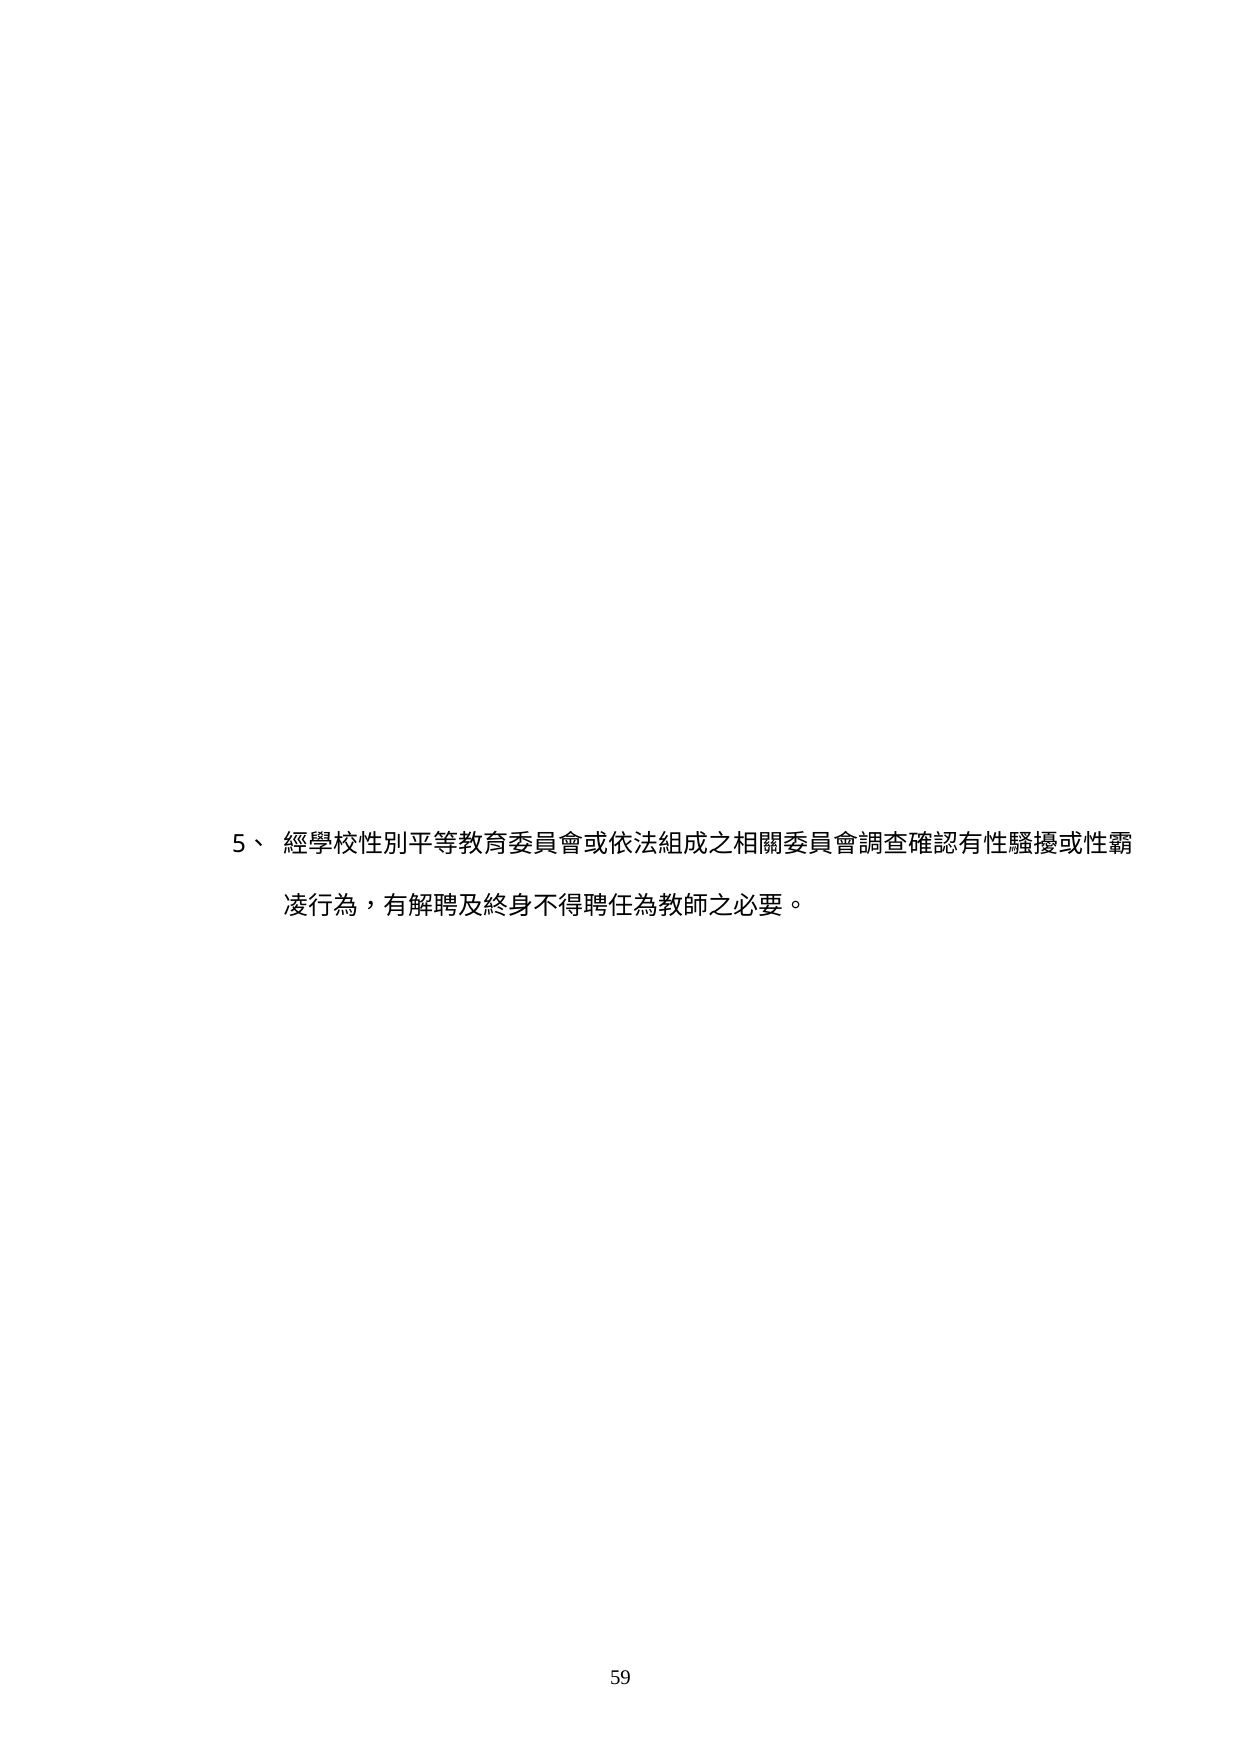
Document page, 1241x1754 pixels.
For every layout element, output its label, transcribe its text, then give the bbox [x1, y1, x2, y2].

list 經學校性別平等教育委員會或依法組成之相關委員會調查確認有性騷擾或性霸凌行為，有解聘及終身不得聘任為教師之必要。 [231, 800, 1134, 925]
